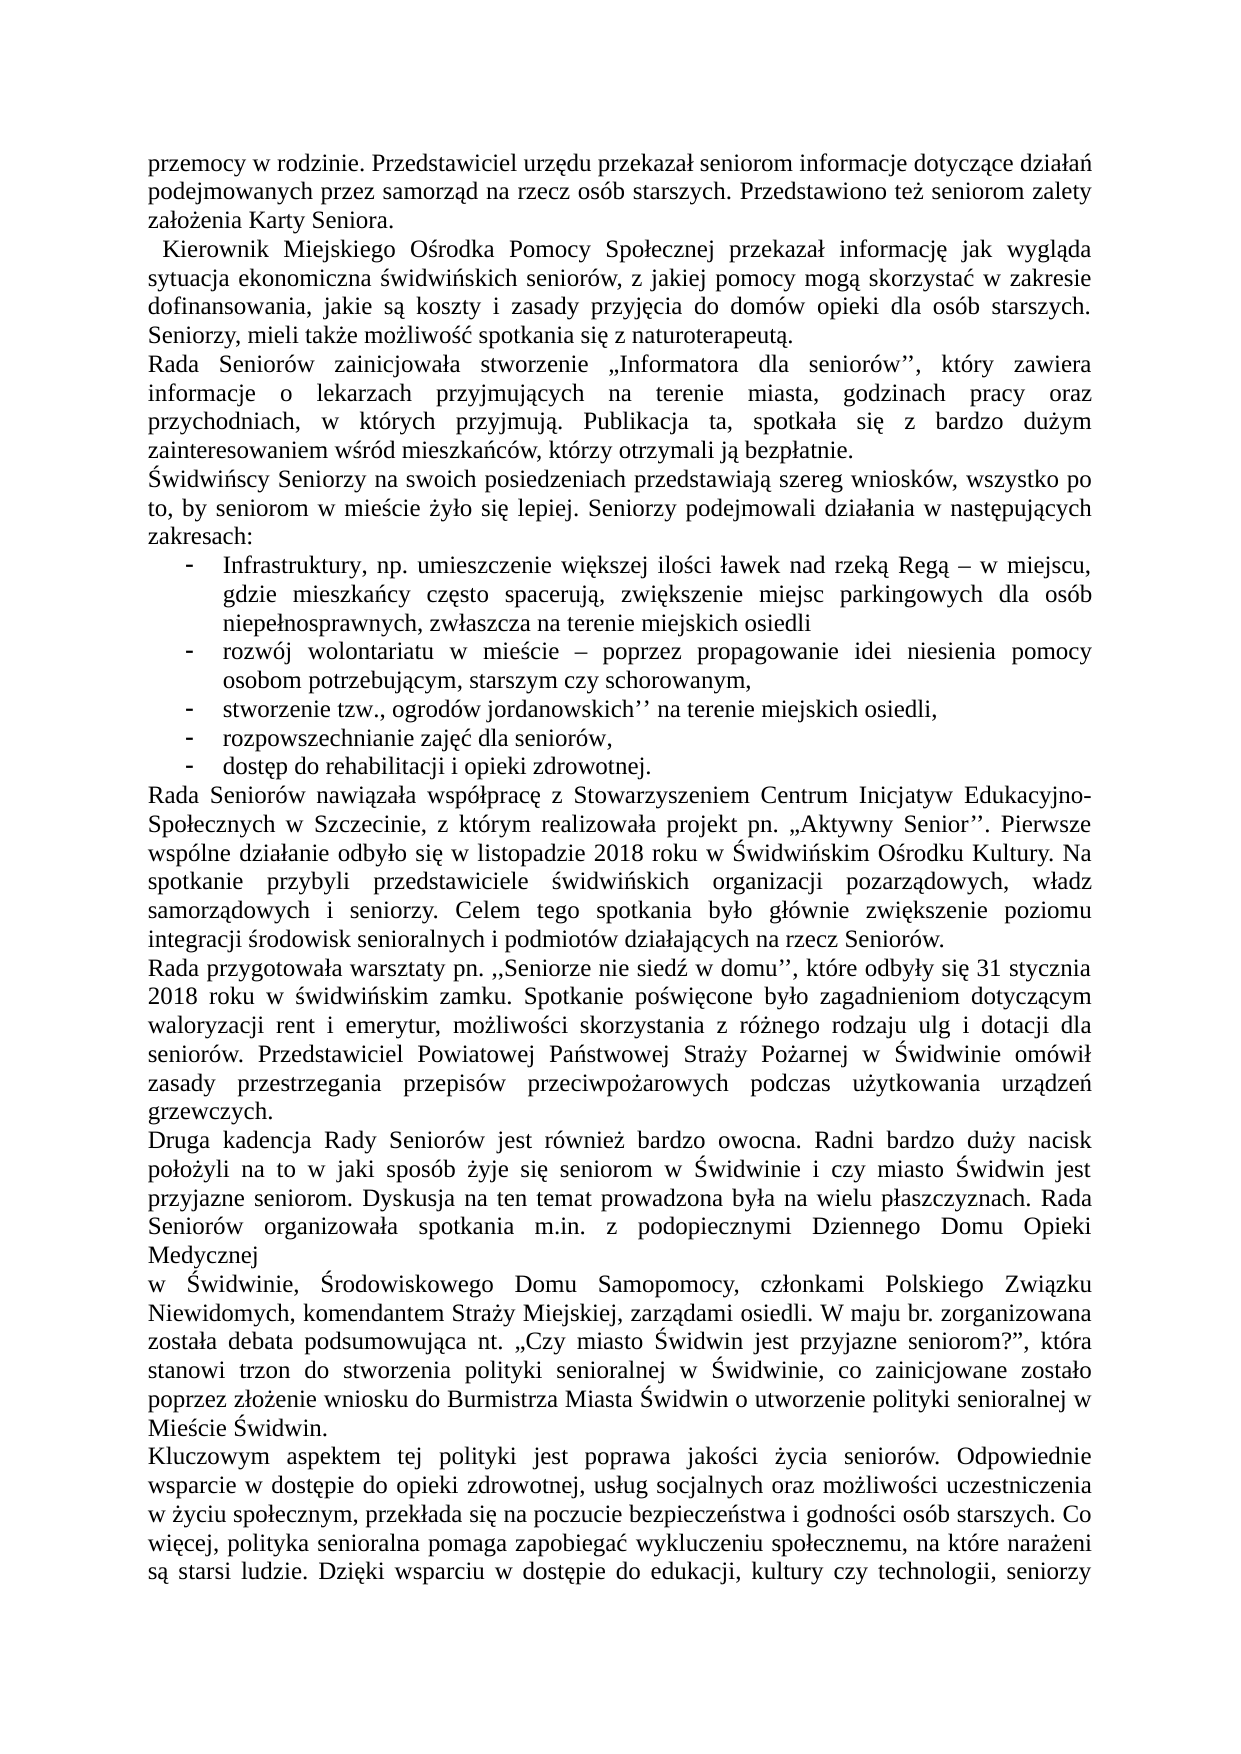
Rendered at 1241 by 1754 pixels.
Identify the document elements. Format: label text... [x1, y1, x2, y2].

text Rada Seniorów zainicjowała stworzenie „Informatora dla seniorów’’, który zawiera informacje o lekarzach przyjmujących na terenie miasta, godzinach pracy oraz przychodniach, w których przyjmują. Publikacja ta, spotkała się z bardzo dużym zainteresowaniem wśród mieszkańców, którzy otrzymali ją bezpłatnie. [148, 349, 1093, 464]
list dostęp do rehabilitacji i opieki zdrowotnej. [185, 751, 1093, 780]
text Rada Seniorów nawiązała współpracę z Stowarzyszeniem Centrum Inicjatyw Edukacyjno-Społecznych w Szczecinie, z którym realizowała projekt pn. „Aktywny Senior’’. Pierwsze wspólne działanie odbyło się w listopadzie 2018 roku w Świdwińskim Ośrodku Kultury. Na spotkanie przybyli przedstawiciele świdwińskich organizacji pozarządowych, władz samorządowych i seniorzy. Celem tego spotkania było głównie zwiększenie poziomu integracji środowisk senioralnych i podmiotów działających na rzecz Seniorów. [148, 780, 1093, 953]
text Kluczowym aspektem tej polityki jest poprawa jakości życia seniorów. Odpowiednie wsparcie w dostępie do opieki zdrowotnej, usług socjalnych oraz możliwości uczestniczenia w życiu społecznym, przekłada się na poczucie bezpieczeństwa i godności osób starszych. Co więcej, polityka senioralna pomaga zapobiegać wykluczeniu społecznemu, na które narażeni są starsi ludzie. Dzięki wsparciu w dostępie do edukacji, kultury czy technologii, seniorzy [148, 1441, 1093, 1585]
text przemocy w rodzinie. Przedstawiciel urzędu przekazał seniorom informacje dotyczące działań podejmowanych przez samorząd na rzecz osób starszych. Przedstawiono też seniorom zalety założenia Karty Seniora. [148, 148, 1093, 234]
list rozpowszechnianie zajęć dla seniorów, [185, 723, 1093, 751]
text Druga kadencja Rady Seniorów jest również bardzo owocna. Radni bardzo duży nacisk położyli na to w jaki sposób żyje się seniorom w Świdwinie i czy miasto Świdwin jest przyjazne seniorom. Dyskusja na ten temat prowadzona była na wielu płaszczyznach. Rada Seniorów organizowała spotkania m.in. z podopiecznymi Dziennego Domu Opieki Medycznej w Świdwinie, Środowiskowego Domu Samopomocy, członkami Polskiego Związku Niewidomych, komendantem Straży Miejskiej, zarządami osiedli. W maju br. zorganizowana została debata podsumowująca nt. „Czy miasto Świdwin jest przyjazne seniorom?”, która stanowi trzon do stworzenia polityki senioralnej w Świdwinie, co zainicjowane zostało poprzez złożenie wniosku do Burmistrza Miasta Świdwin o utworzenie polityki senioralnej w Mieście Świdwin. [148, 1125, 1093, 1441]
text Rada przygotowała warsztaty pn. ,,Seniorze nie siedź w domu’’, które odbyły się 31 stycznia 2018 roku w świdwińskim zamku. Spotkanie poświęcone było zagadnieniom dotyczącym waloryzacji rent i emerytur, możliwości skorzystania z różnego rodzaju ulg i dotacji dla seniorów. Przedstawiciel Powiatowej Państwowej Straży Pożarnej w Świdwinie omówił zasady przestrzegania przepisów przeciwpożarowych podczas użytkowania urządzeń grzewczych. [148, 953, 1093, 1125]
list rozwój wolontariatu w mieście – poprzez propagowanie idei niesienia pomocy osobom potrzebującym, starszym czy schorowanym, [185, 636, 1093, 694]
list Infrastruktury, np. umieszczenie większej ilości ławek nad rzeką Regą – w miejscu, gdzie mieszkańcy często spacerują, zwiększenie miejsc parkingowych dla osób niepełnosprawnych, zwłaszcza na terenie miejskich osiedli [185, 550, 1093, 636]
text Kierownik Miejskiego Ośrodka Pomocy Społecznej przekazał informację jak wygląda sytuacja ekonomiczna świdwińskich seniorów, z jakiej pomocy mogą skorzystać w zakresie dofinansowania, jakie są koszty i zasady przyjęcia do domów opieki dla osób starszych. Seniorzy, mieli także możliwość spotkania się z naturoterapeutą. [148, 234, 1093, 349]
text Świdwińscy Seniorzy na swoich posiedzeniach przedstawiają szereg wniosków, wszystko po to, by seniorom w mieście żyło się lepiej. Seniorzy podejmowali działania w następujących zakresach: [148, 464, 1093, 550]
list stworzenie tzw., ogrodów jordanowskich’’ na terenie miejskich osiedli, [185, 694, 1093, 723]
